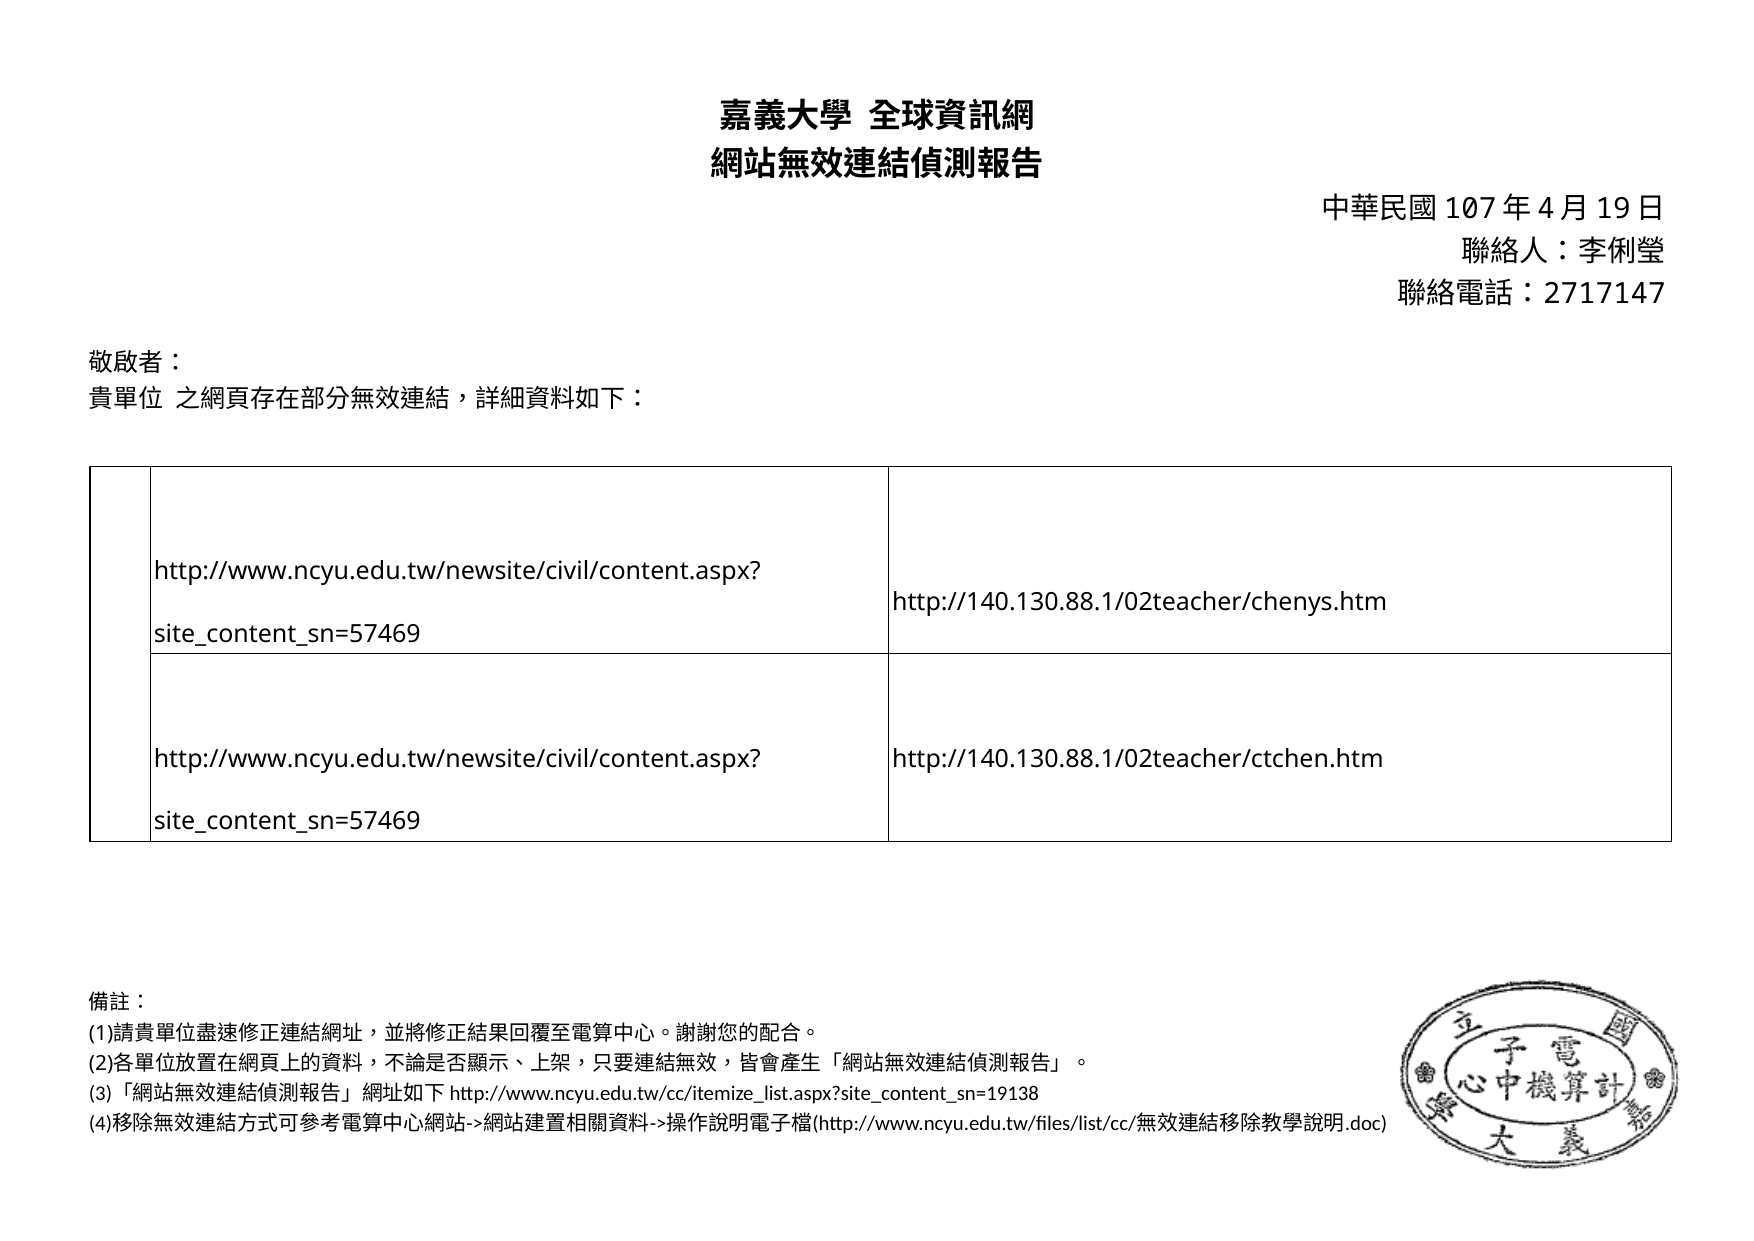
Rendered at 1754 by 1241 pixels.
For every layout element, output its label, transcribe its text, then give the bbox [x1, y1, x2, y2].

table_cell [91, 467, 150, 841]
table_cell http://www.ncyu.edu.tw/newsite/civil/content.aspx?site_content_sn=57469 [151, 654, 888, 841]
table_cell http://www.ncyu.edu.tw/newsite/civil/content.aspx?site_content_sn=57469 [151, 467, 888, 653]
table_cell http://140.130.88.1/02teacher/ctchen.htm [889, 654, 1671, 841]
table_cell http://140.130.88.1/02teacher/chenys.htm [889, 467, 1671, 653]
